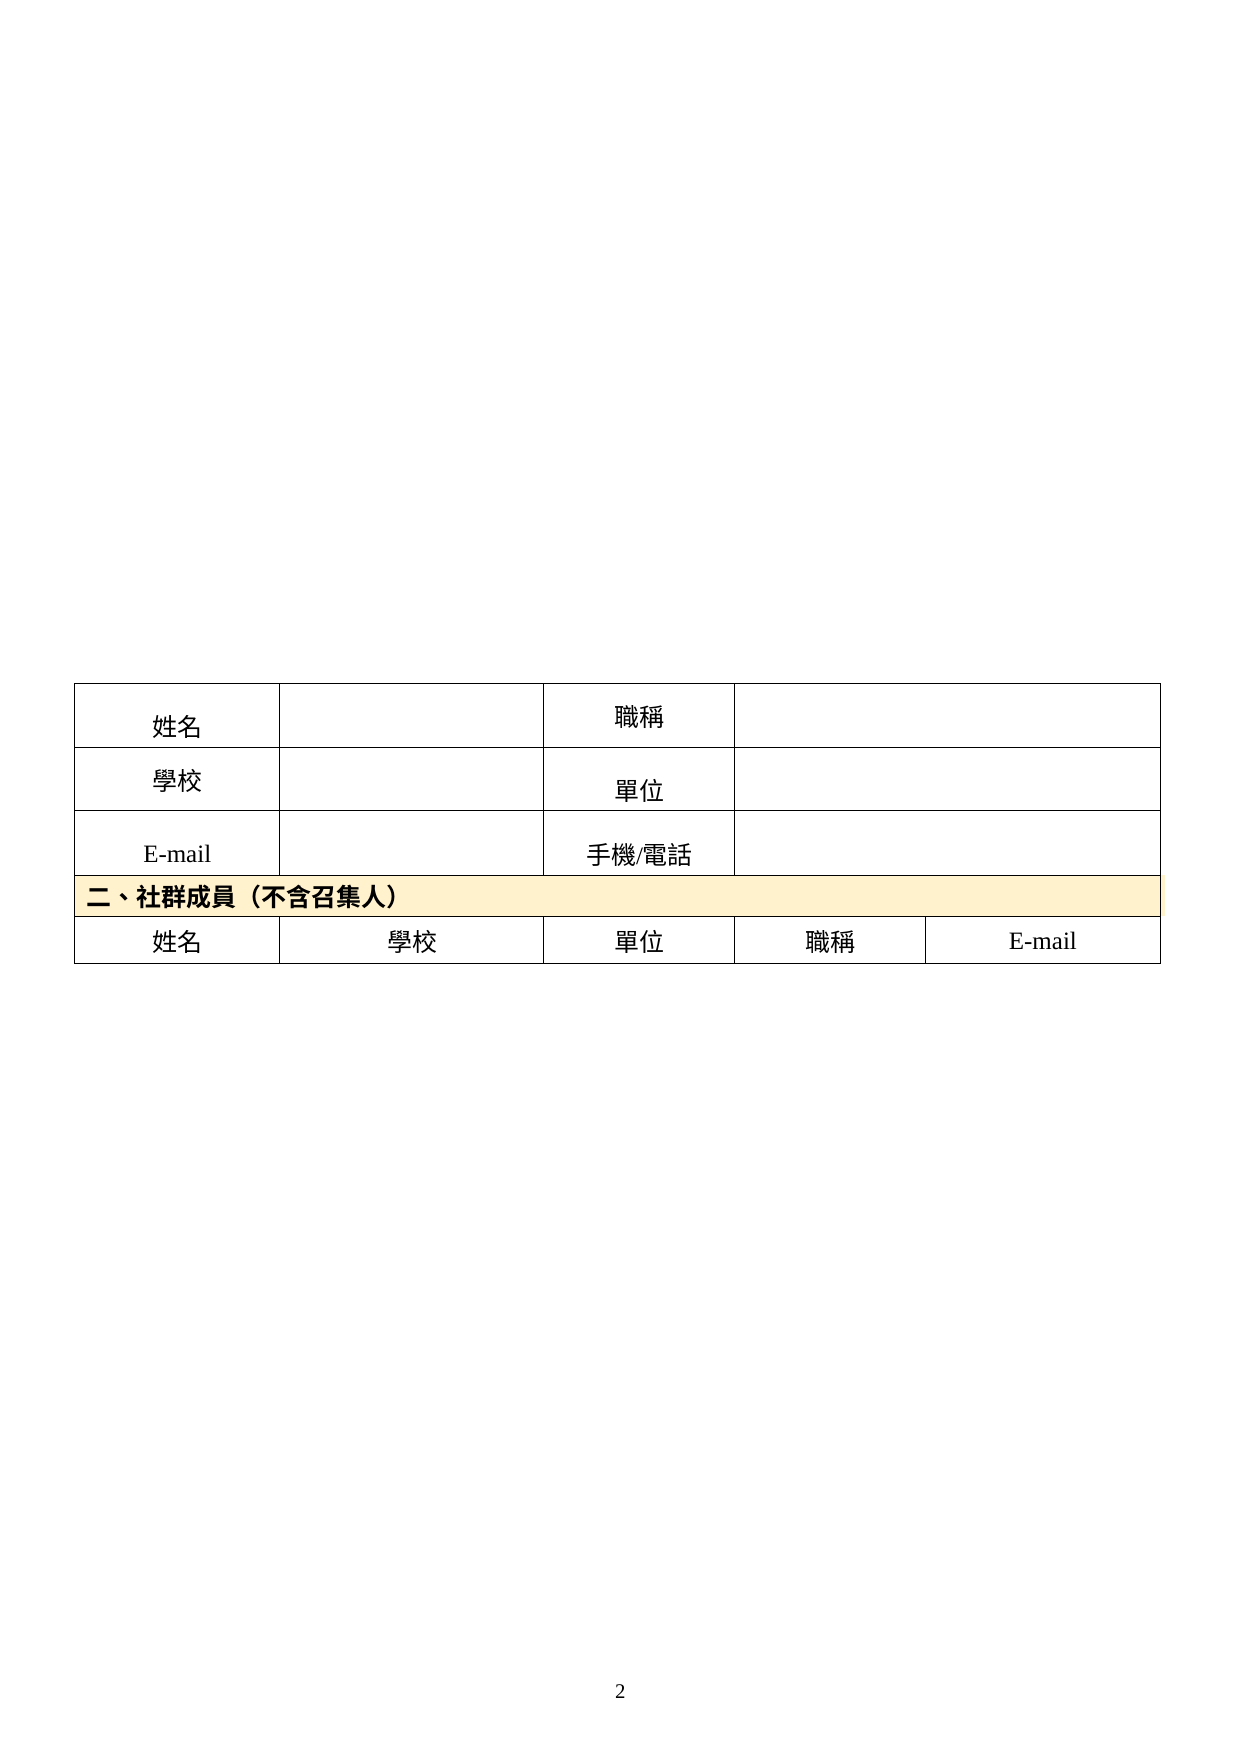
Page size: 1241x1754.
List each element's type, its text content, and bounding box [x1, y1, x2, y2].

table_cell 姓名 [75, 684, 279, 747]
table_cell 職稱 [735, 917, 925, 963]
table_cell 學校 [75, 748, 279, 810]
table_cell [1161, 683, 1165, 747]
table_cell 二、社群成員（不含召集人） [75, 876, 1160, 916]
table_cell E-mail [926, 917, 1160, 963]
table_cell [1161, 875, 1165, 916]
table_cell [280, 748, 543, 810]
table_cell [280, 811, 543, 875]
table_cell 職稱 [544, 684, 734, 747]
table_cell 單位 [544, 748, 734, 810]
table_cell [1161, 747, 1165, 810]
table_cell [735, 811, 1160, 875]
table_cell [735, 748, 1160, 810]
table_cell 手機/電話 [544, 811, 734, 875]
table_cell [280, 684, 543, 747]
table_cell [1161, 916, 1165, 963]
table_cell 學校 [280, 917, 543, 963]
table_cell [735, 684, 1160, 747]
table_cell E-mail [75, 811, 279, 875]
table_cell 單位 [544, 917, 734, 963]
table_cell 姓名 [75, 917, 279, 963]
table_cell [1161, 810, 1165, 875]
